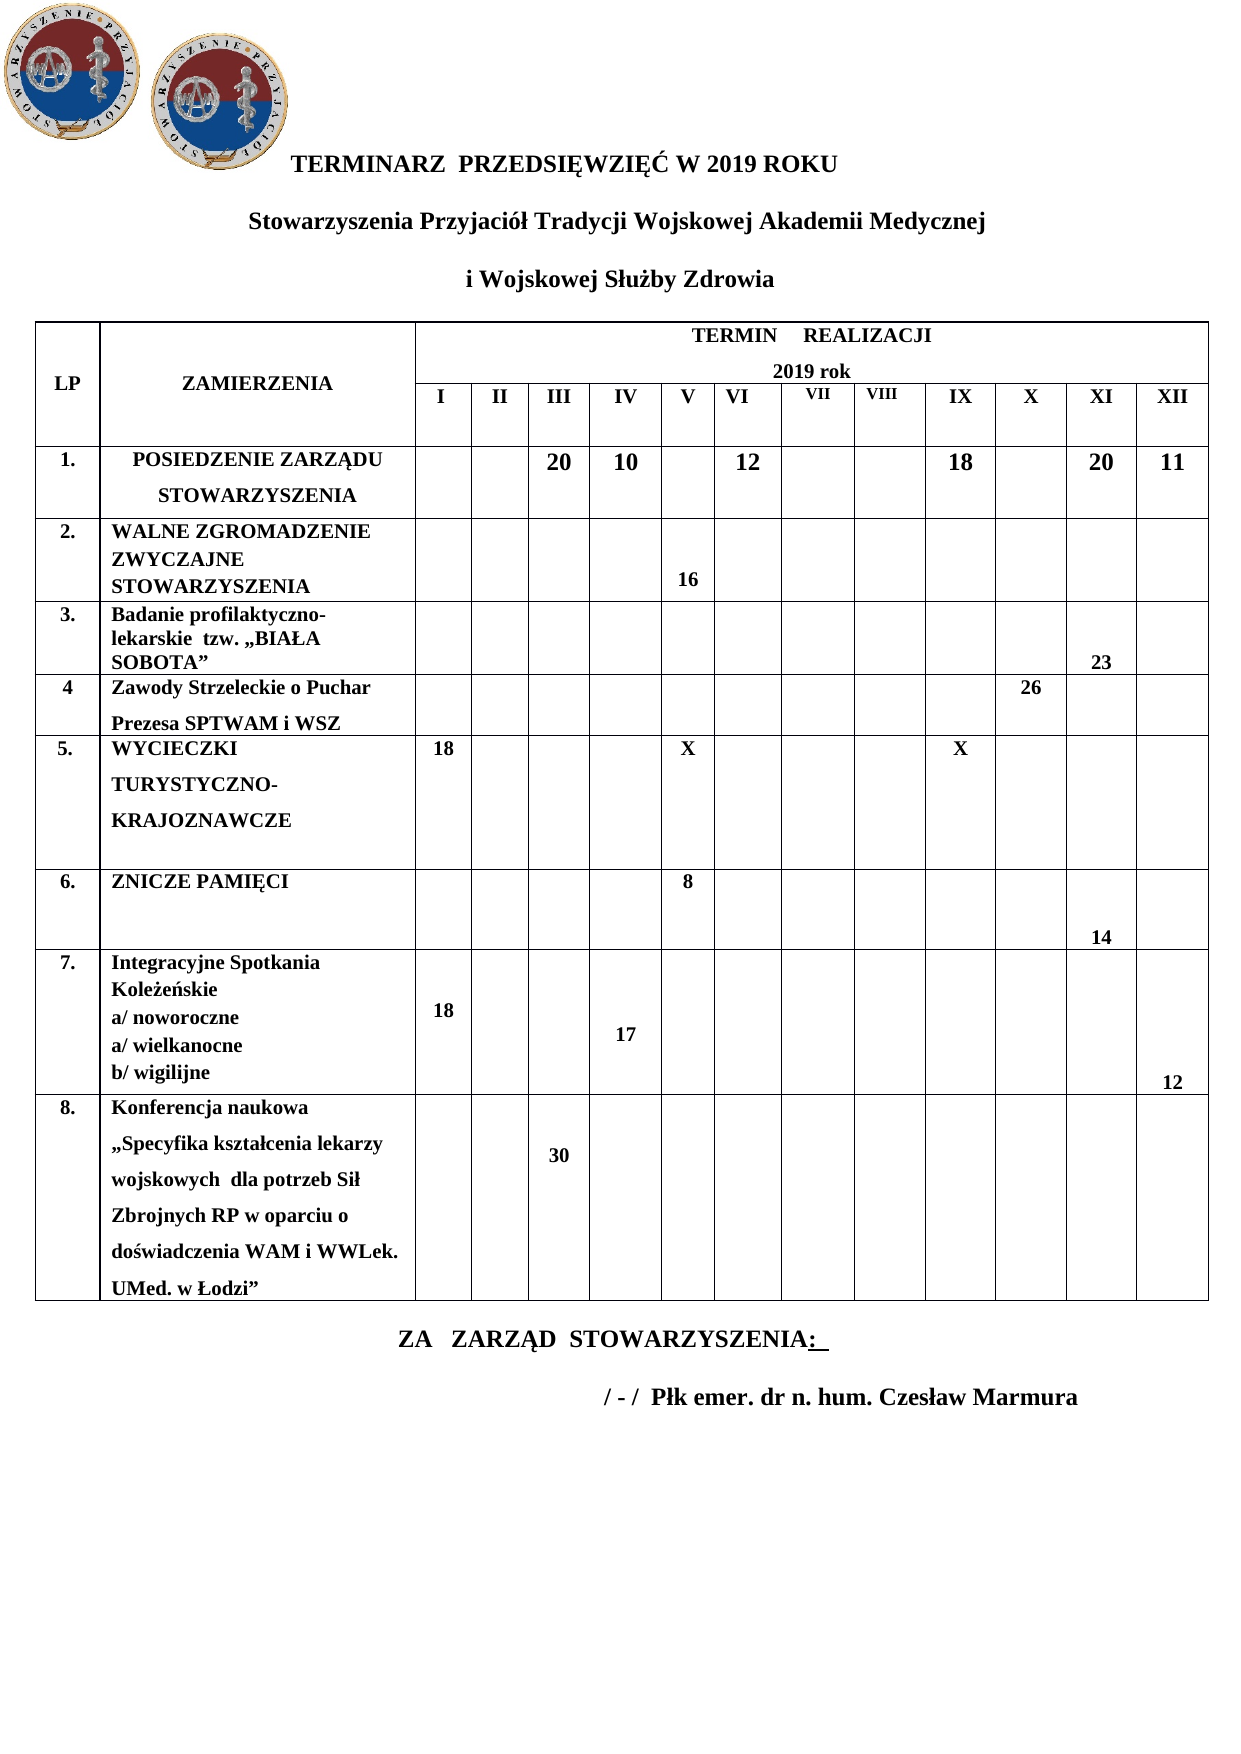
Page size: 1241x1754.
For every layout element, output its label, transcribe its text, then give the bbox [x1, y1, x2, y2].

table_cell 12 [1137, 950, 1208, 1094]
table_cell [782, 602, 854, 674]
table_cell [529, 950, 589, 1094]
table_header TERMIN REALIZACJI 2019 rok [416, 323, 1208, 383]
table_cell 18 [416, 736, 471, 868]
table_cell [1067, 736, 1136, 868]
table_cell [782, 950, 854, 1094]
table_cell [926, 675, 995, 735]
table_cell [472, 519, 528, 601]
table_cell [1067, 950, 1136, 1094]
table_cell 23 [1067, 602, 1136, 674]
table_cell [1137, 870, 1208, 949]
table_cell [662, 950, 714, 1094]
table_cell [590, 602, 661, 674]
table_cell 11 [1137, 447, 1208, 518]
table_cell 4 [36, 675, 99, 735]
table_cell [416, 447, 471, 518]
table_cell [996, 519, 1066, 601]
table_cell [715, 675, 781, 735]
table_cell [715, 519, 781, 601]
table_cell XII [1137, 384, 1208, 446]
text TERMINARZ PRZEDSIĘWZIĘĆ W 2019 ROKU [148, 29, 1093, 178]
table_cell 8. [36, 1095, 99, 1299]
table_cell [1137, 1095, 1208, 1299]
table_cell [715, 1095, 781, 1299]
table_cell IV [590, 384, 661, 446]
table_cell 7. [36, 950, 99, 1094]
table_header LP [36, 323, 99, 446]
table_cell [1137, 602, 1208, 674]
picture [147, 29, 291, 173]
table_cell [416, 870, 471, 949]
table_cell [855, 519, 925, 601]
text i Wojskowej Służby Zdrowia [148, 264, 1093, 293]
table_cell WYCIECZKI TURYSTYCZNO- KRAJOZNAWCZE [101, 736, 415, 868]
table_cell [782, 1095, 854, 1299]
table_header ZAMIERZENIA [101, 323, 415, 446]
table_cell I [416, 384, 471, 446]
table_cell [715, 870, 781, 949]
table_cell Integracyjne Spotkania Koleżeńskie a/ noworoczne a/ wielkanocne b/ wigilijne [101, 950, 415, 1094]
table_cell [529, 602, 589, 674]
table_cell [590, 736, 661, 868]
table_cell 8 [662, 870, 714, 949]
table_cell [855, 950, 925, 1094]
table_cell [926, 602, 995, 674]
table_cell [590, 675, 661, 735]
table_cell [529, 519, 589, 601]
table_cell VIII [855, 384, 925, 446]
table_cell [662, 1095, 714, 1299]
table_cell [855, 675, 925, 735]
table_cell [472, 870, 528, 949]
table_cell III [529, 384, 589, 446]
table_cell [996, 602, 1066, 674]
table_cell [416, 519, 471, 601]
table_cell [782, 675, 854, 735]
picture [0, 0, 143, 143]
table_cell [1137, 675, 1208, 735]
table_cell Konferencja naukowa „Specyfika kształcenia lekarzy wojskowych dla potrzeb Sił Zbrojnych RP w oparciu o doświadczenia WAM i WWLek. UMed. w Łodzi” [101, 1095, 415, 1299]
table_cell Badanie profilaktyczno-lekarskie tzw. „BIAŁA SOBOTA” [101, 602, 415, 674]
table_cell II [472, 384, 528, 446]
table_cell [472, 736, 528, 868]
table_cell [590, 519, 661, 601]
table_cell 3. [36, 602, 99, 674]
table_cell [996, 736, 1066, 868]
table_cell 26 [996, 675, 1066, 735]
table_cell [926, 1095, 995, 1299]
table_cell V [662, 384, 714, 446]
table_cell [855, 602, 925, 674]
table_cell [782, 519, 854, 601]
table_cell VII [782, 384, 854, 446]
table_cell [996, 870, 1066, 949]
table_cell 20 [1067, 447, 1136, 518]
table_cell [472, 1095, 528, 1299]
table_cell [529, 675, 589, 735]
table_cell [472, 602, 528, 674]
text Stowarzyszenia Przyjaciół Tradycji Wojskowej Akademii Medycznej [148, 206, 1093, 235]
table_cell 18 [926, 447, 995, 518]
table_cell [529, 736, 589, 868]
table_cell ZNICZE PAMIĘCI [101, 870, 415, 949]
table_cell X [926, 736, 995, 868]
table_cell [926, 870, 995, 949]
table_cell [782, 447, 854, 518]
table_cell [996, 1095, 1066, 1299]
table_cell 30 [529, 1095, 589, 1299]
table_cell [715, 602, 781, 674]
table_cell VI [715, 384, 781, 446]
table_cell [416, 675, 471, 735]
table_cell [662, 602, 714, 674]
table_cell [1137, 519, 1208, 601]
table_cell 6. [36, 870, 99, 949]
table_cell [590, 1095, 661, 1299]
table_cell 5. [36, 736, 99, 868]
table_cell IX [926, 384, 995, 446]
table_cell 12 [715, 447, 781, 518]
table_cell [1067, 519, 1136, 601]
table_cell WALNE ZGROMADZENIE ZWYCZAJNE STOWARZYSZENIA [101, 519, 415, 601]
table_cell [926, 519, 995, 601]
table_cell X [996, 384, 1066, 446]
table_cell 16 [662, 519, 714, 601]
text / - / Płk emer. dr n. hum. Czesław Marmura [148, 1382, 1093, 1411]
table_cell [855, 870, 925, 949]
table_cell [472, 950, 528, 1094]
table_cell 10 [590, 447, 661, 518]
table_cell [782, 736, 854, 868]
table_cell [529, 870, 589, 949]
table_cell Zawody Strzeleckie o Puchar Prezesa SPTWAM i WSZ [101, 675, 415, 735]
table_cell [1067, 675, 1136, 735]
table_cell POSIEDZENIE ZARZĄDU STOWARZYSZENIA [101, 447, 415, 518]
table_cell [855, 1095, 925, 1299]
table_cell X [662, 736, 714, 868]
table_cell 20 [529, 447, 589, 518]
table_cell [416, 602, 471, 674]
table_cell 1. [36, 447, 99, 518]
table_cell [472, 447, 528, 518]
table_cell [715, 736, 781, 868]
table_cell 17 [590, 950, 661, 1094]
table_cell [1067, 1095, 1136, 1299]
table_cell [855, 447, 925, 518]
table_cell XI [1067, 384, 1136, 446]
text ZA ZARZĄD STOWARZYSZENIA: [148, 1324, 1093, 1353]
table_cell 18 [416, 950, 471, 1094]
table_cell [662, 675, 714, 735]
table_cell [782, 870, 854, 949]
table_cell [662, 447, 714, 518]
table_cell [472, 675, 528, 735]
table_cell [1137, 736, 1208, 868]
table_cell 14 [1067, 870, 1136, 949]
table_cell [996, 447, 1066, 518]
table_cell [855, 736, 925, 868]
table_cell [996, 950, 1066, 1094]
table_cell [926, 950, 995, 1094]
table_cell 2. [36, 519, 99, 601]
table_cell [715, 950, 781, 1094]
table_cell [416, 1095, 471, 1299]
table_cell [590, 870, 661, 949]
